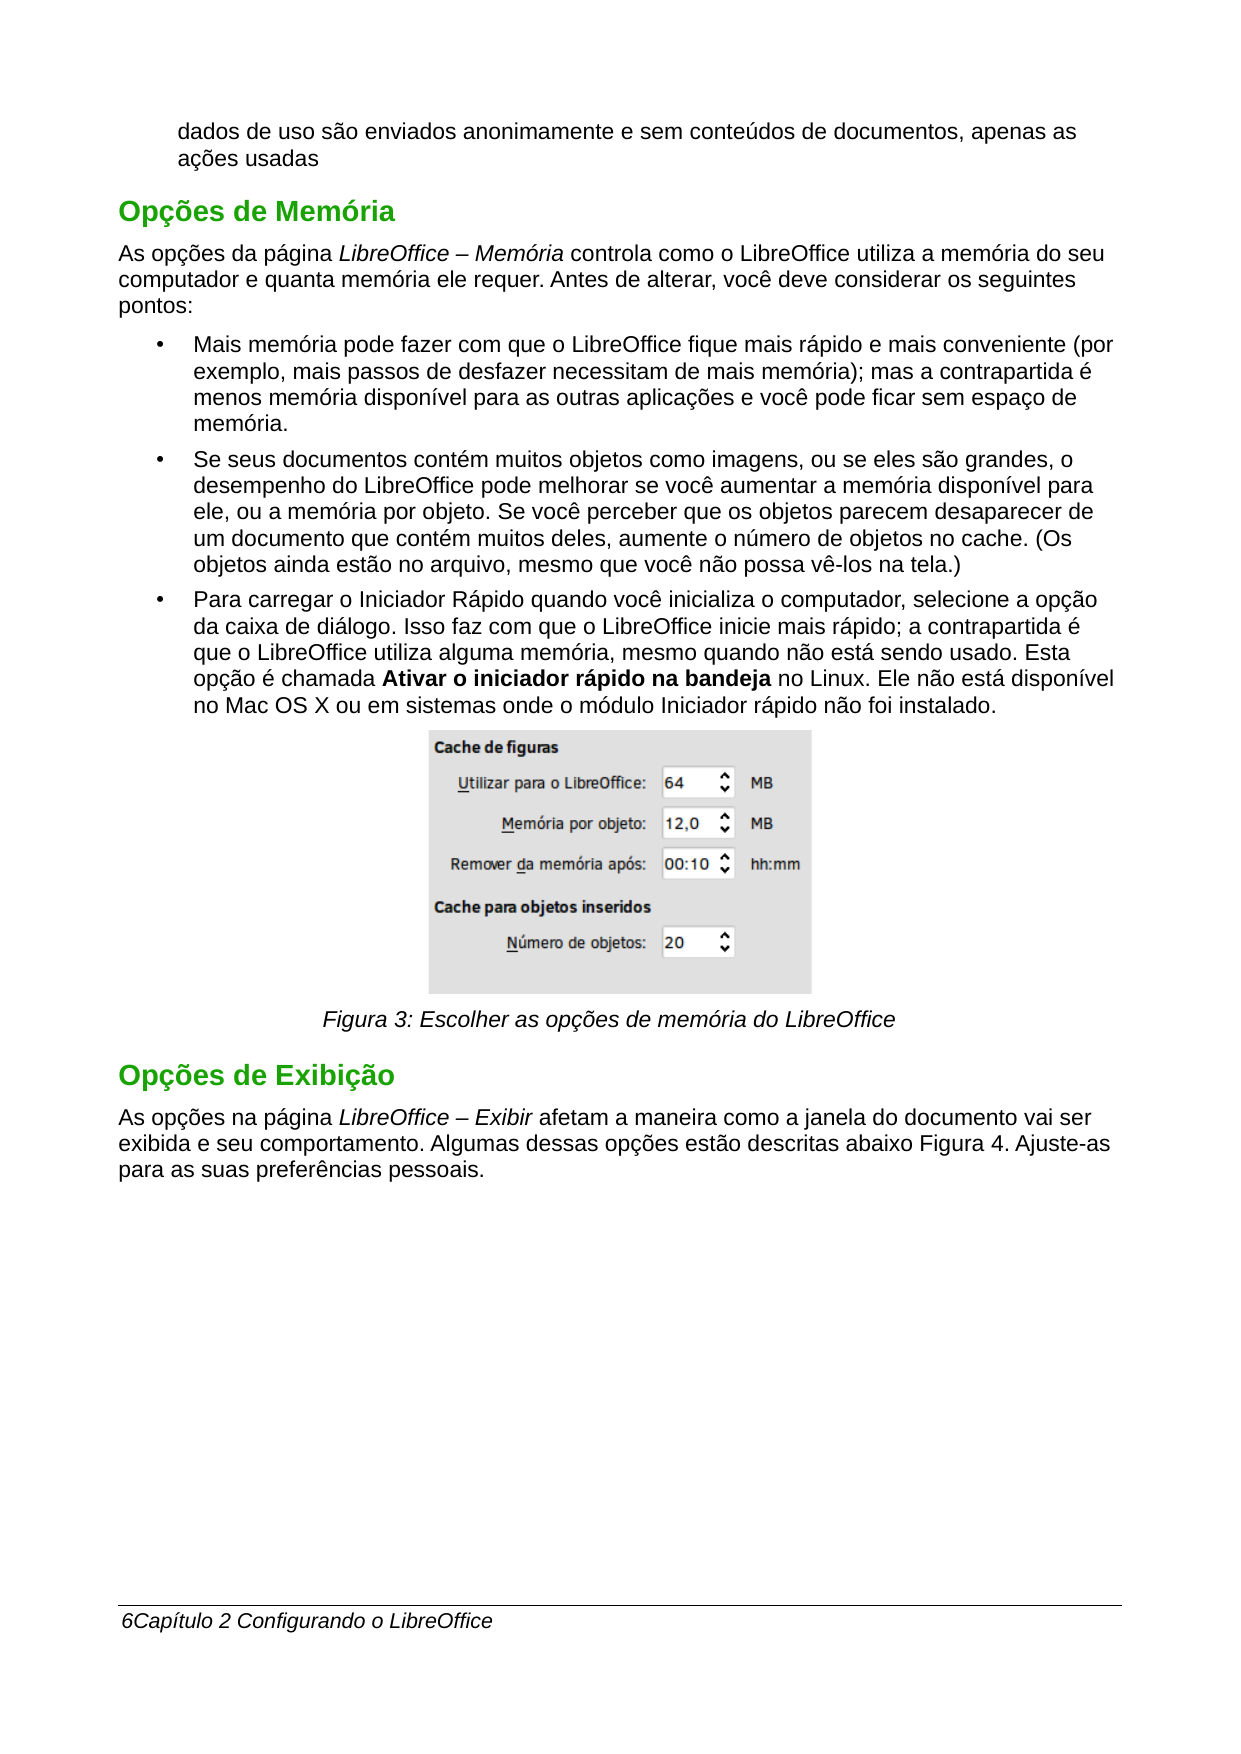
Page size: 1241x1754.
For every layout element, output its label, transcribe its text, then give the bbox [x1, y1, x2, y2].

picture [428, 730, 812, 994]
text As opções na página LibreOffice – Exibir afetam a maneira como a janela do documento vai ser exibida e seu comportamento. Algumas dessas opções estão descritas abaixo Figura 4. Ajuste-as para as suas preferências pessoais. [118, 1104, 1122, 1183]
subtitle Opções de Exibição [118, 1058, 1122, 1092]
list Se seus documentos contém muitos objetos como imagens, ou se eles são grandes, o desempenho do LibreOffice pode melhorar se você aumentar a memória disponível para ele, ou a memória por objeto. Se você perceber que os objetos parecem desaparecer de um documento que contém muitos deles, aumente o número de objetos no cache. (Os objetos ainda estão no arquivo, mesmo que você não possa vê-los na tela.) [156, 446, 1122, 577]
text dados de uso são enviados anonimamente e sem conteúdos de documentos, apenas as ações usadas [177, 118, 1122, 171]
text As opções da página LibreOffice – Memória controla como o LibreOffice utiliza a memória do seu computador e quanta memória ele requer. Antes de alterar, você deve considerar os seguintes pontos: [118, 240, 1122, 319]
list Para carregar o Iniciador Rápido quando você inicializa o computador, selecione a opção da caixa de diálogo. Isso faz com que o LibreOffice inicie mais rápido; a contrapartida é que o LibreOffice utiliza alguma memória, mesmo quando não está sendo usado. Esta opção é chamada Ativar o iniciador rápido na bandeja no Linux. Ele não está disponível no Mac OS X ou em sistemas onde o módulo Iniciador rápido não foi instalado. [156, 586, 1122, 718]
text Figura 3: Escolher as opções de memória do LibreOffice [322, 1006, 918, 1032]
list Mais memória pode fazer com que o LibreOffice fique mais rápido e mais conveniente (por exemplo, mais passos de desfazer necessitam de mais memória); mas a contrapartida é menos memória disponível para as outras aplicações e você pode ficar sem espaço de memória. [156, 331, 1122, 437]
subtitle Opções de Memória [118, 194, 1122, 228]
